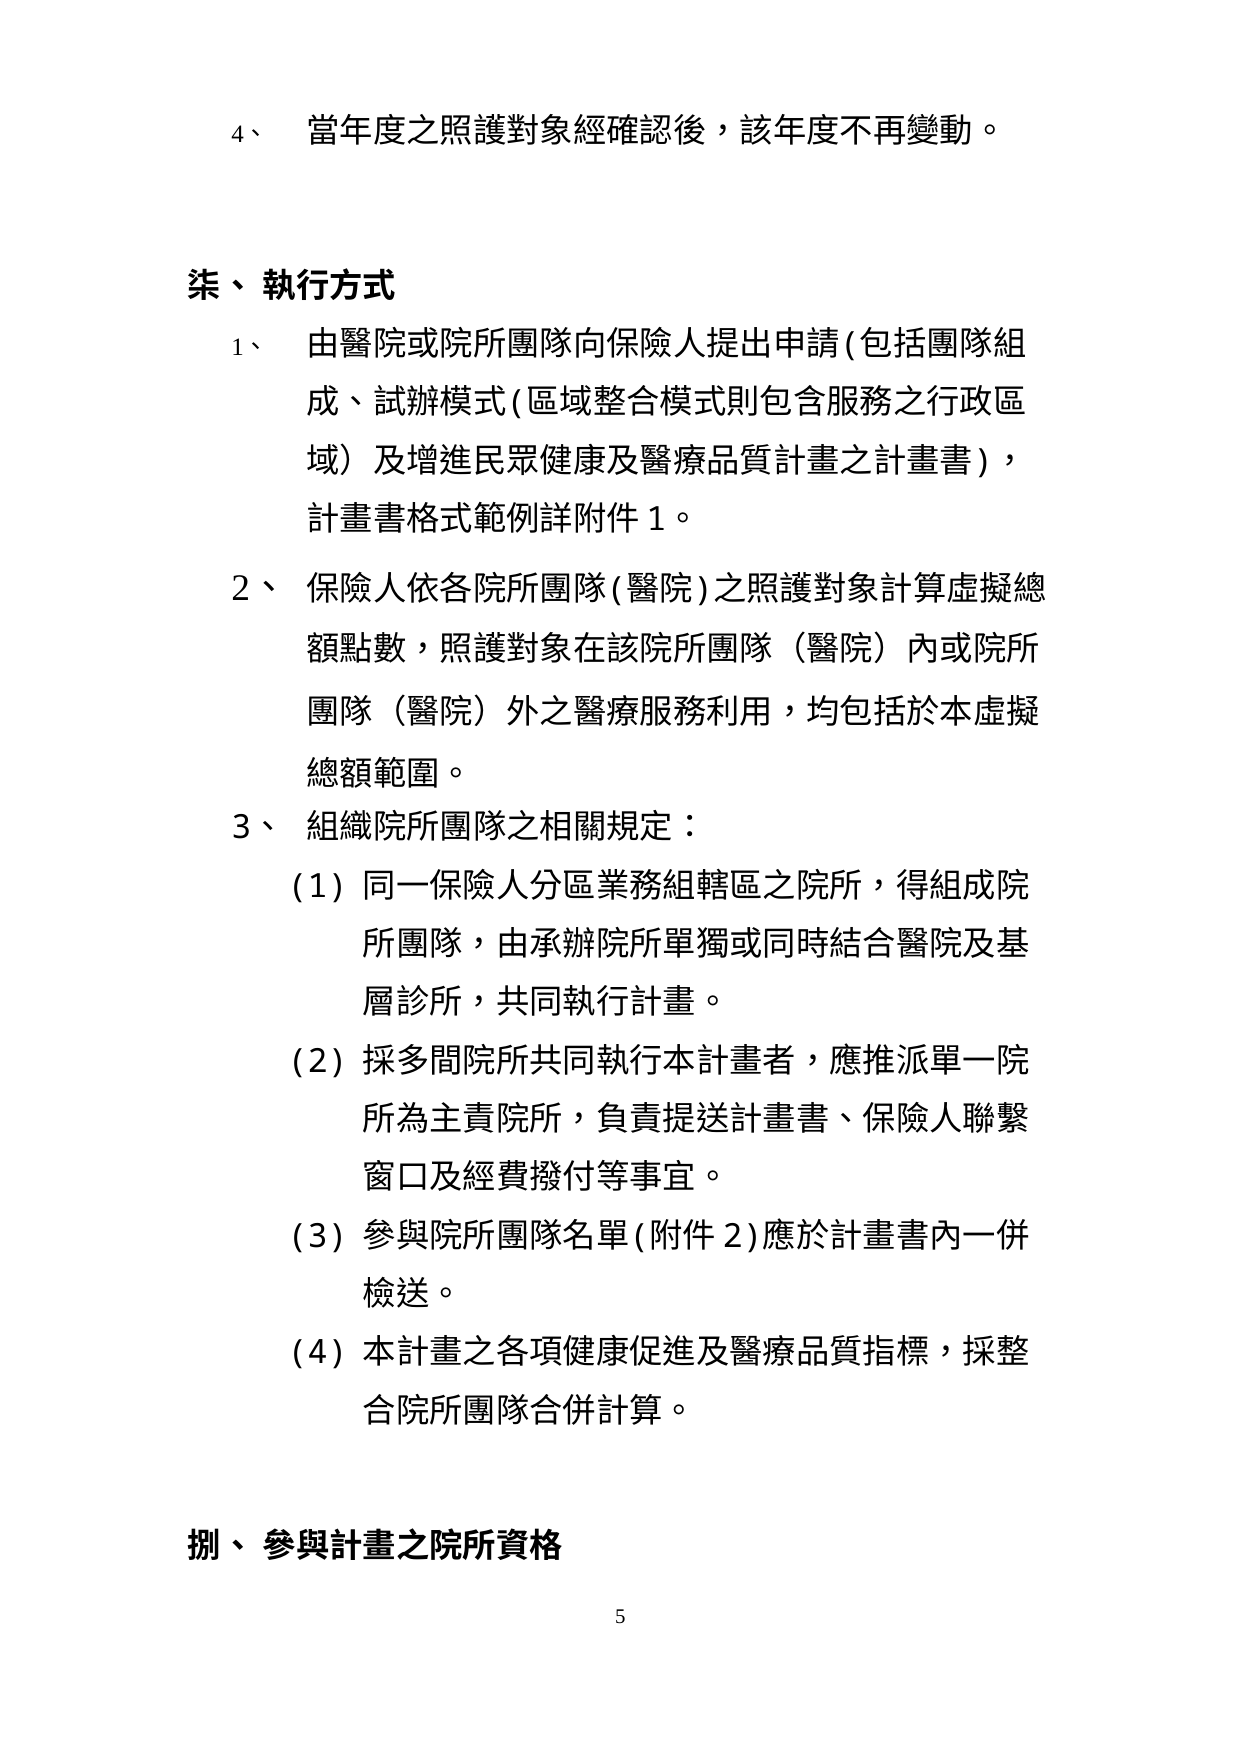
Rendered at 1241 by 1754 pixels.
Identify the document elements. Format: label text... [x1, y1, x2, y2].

list 參與院所團隊名單(附件2)應於計畫書內一併檢送。 [287, 1200, 1053, 1317]
list 執行方式 [187, 250, 1053, 309]
list 由醫院或院所團隊向保險人提出申請(包括團隊組成、試辦模式(區域整合模式則包含服務之行政區域）及增進民眾健康及醫療品質計畫之計畫書)，計畫書格式範例詳附件1。 [231, 309, 1053, 542]
list 參與計畫之院所資格 [187, 1511, 1053, 1569]
list 組織院所團隊之相關規定： [231, 792, 1053, 850]
list 同一保險人分區業務組轄區之院所，得組成院所團隊，由承辦院所單獨或同時結合醫院及基層診所，共同執行計畫。 [287, 850, 1053, 1025]
list 保險人依各院所團隊(醫院)之照護對象計算虛擬總額點數，照護對象在該院所團隊（醫院）內或院所團隊（醫院）外之醫療服務利用，均包括於本虛擬總額範圍。 [231, 542, 1053, 792]
list 本計畫之各項健康促進及醫療品質指標，採整合院所團隊合併計算。 [287, 1317, 1053, 1434]
list 當年度之照護對象經確認後，該年度不再變動。 [231, 96, 1053, 154]
list 採多間院所共同執行本計畫者，應推派單一院所為主責院所，負責提送計畫書、保險人聯繫窗口及經費撥付等事宜。 [287, 1025, 1053, 1200]
